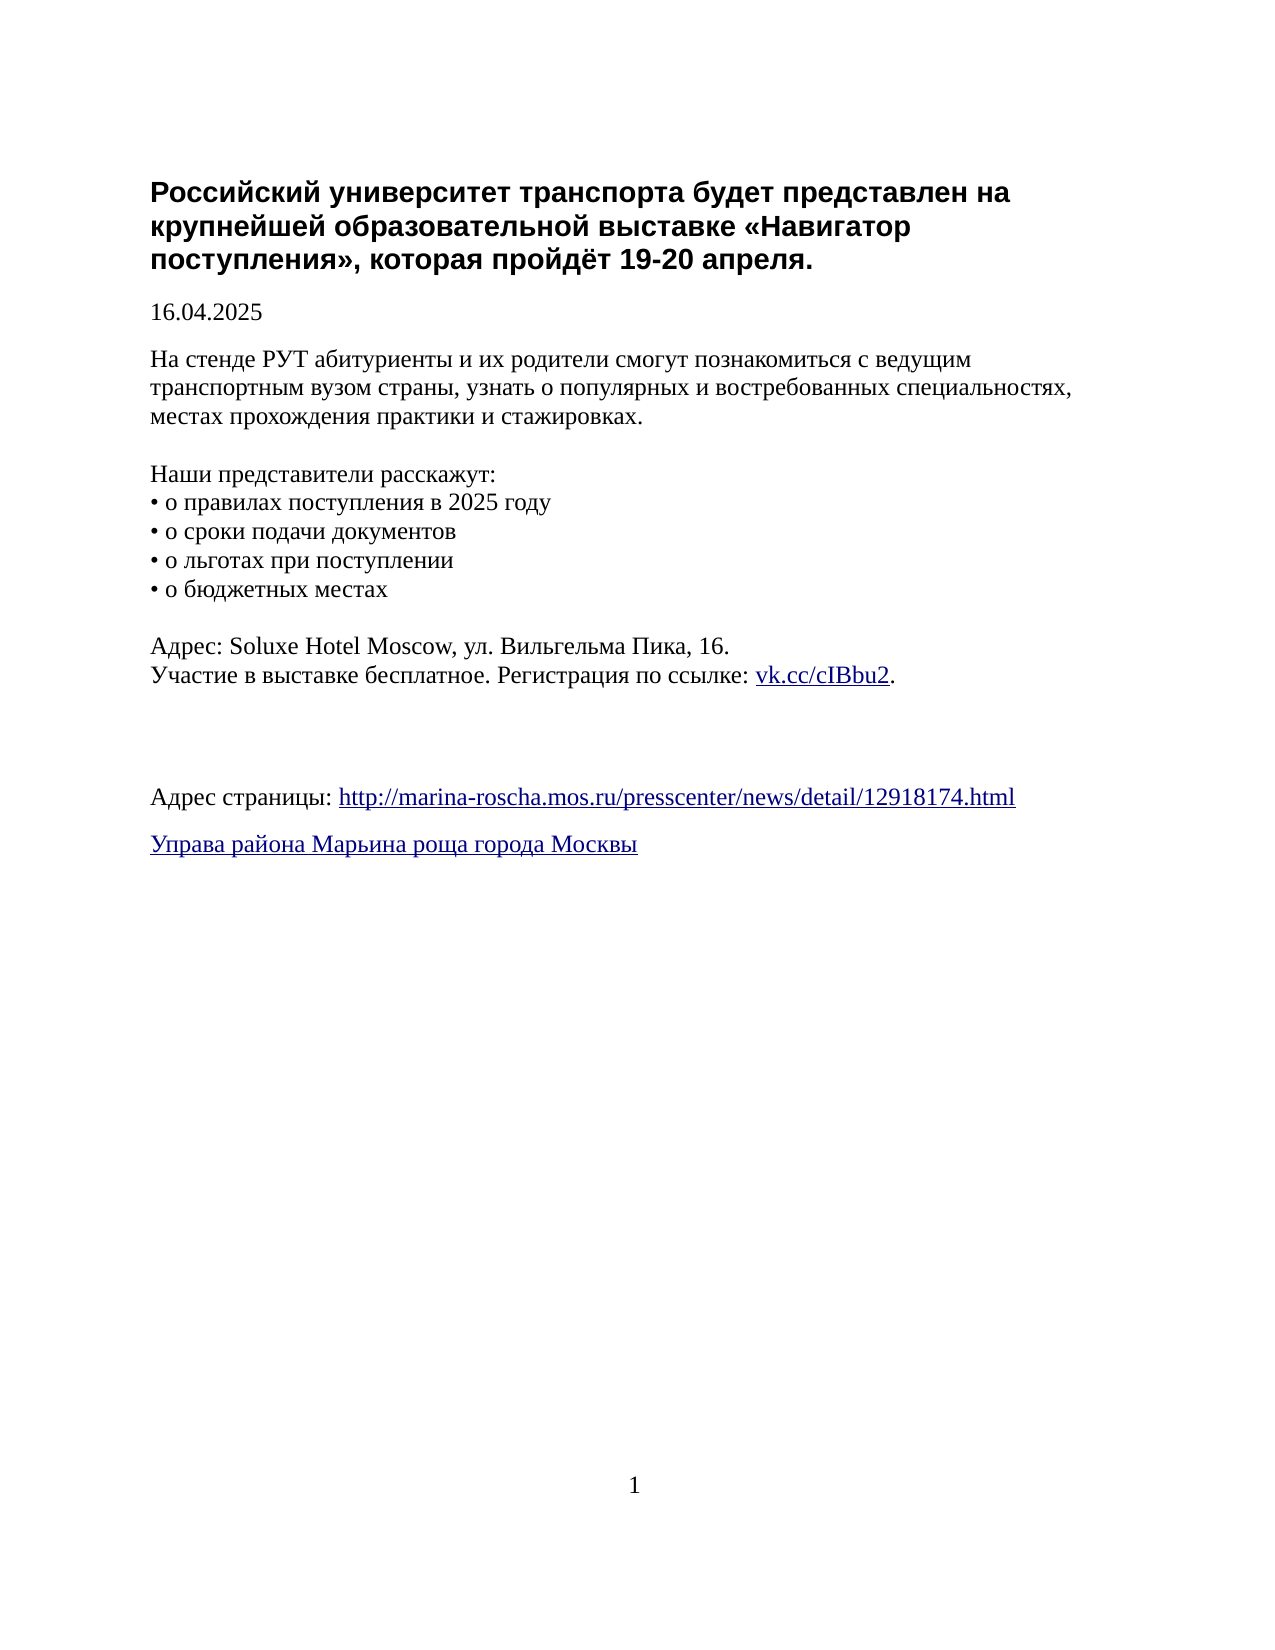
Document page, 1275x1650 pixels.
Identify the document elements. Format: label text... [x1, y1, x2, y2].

text Управа района Марьина роща города Москвы [150, 829, 1125, 857]
subtitle Российский университет транспорта будет представлен на крупнейшей образовательной выставке «Навигатор поступления», которая пройдёт 19-20 апреля. [150, 175, 1125, 276]
text Адрес страницы: http://marina-roscha.mos.ru/presscenter/news/detail/12918174.html [150, 782, 1125, 811]
text На стенде РУТ абитуриенты и их родители смогут познакомиться с ведущим транспортным вузом страны, узнать о популярных и востребованных специальностях, местах прохождения практики и стажировках. Наши представители расскажут: • о правилах поступления в 2025 году • о сроки подачи документов • о льготах при поступлении • о бюджетных местах Адрес: Soluxe Hotel Moscow, ул. Вильгельма Пика, 16. Участие в выставке бесплатное. Регистрация по ссылке: vk.cc/cIBbu2. [150, 344, 1125, 689]
text 16.04.2025 [150, 297, 1125, 326]
